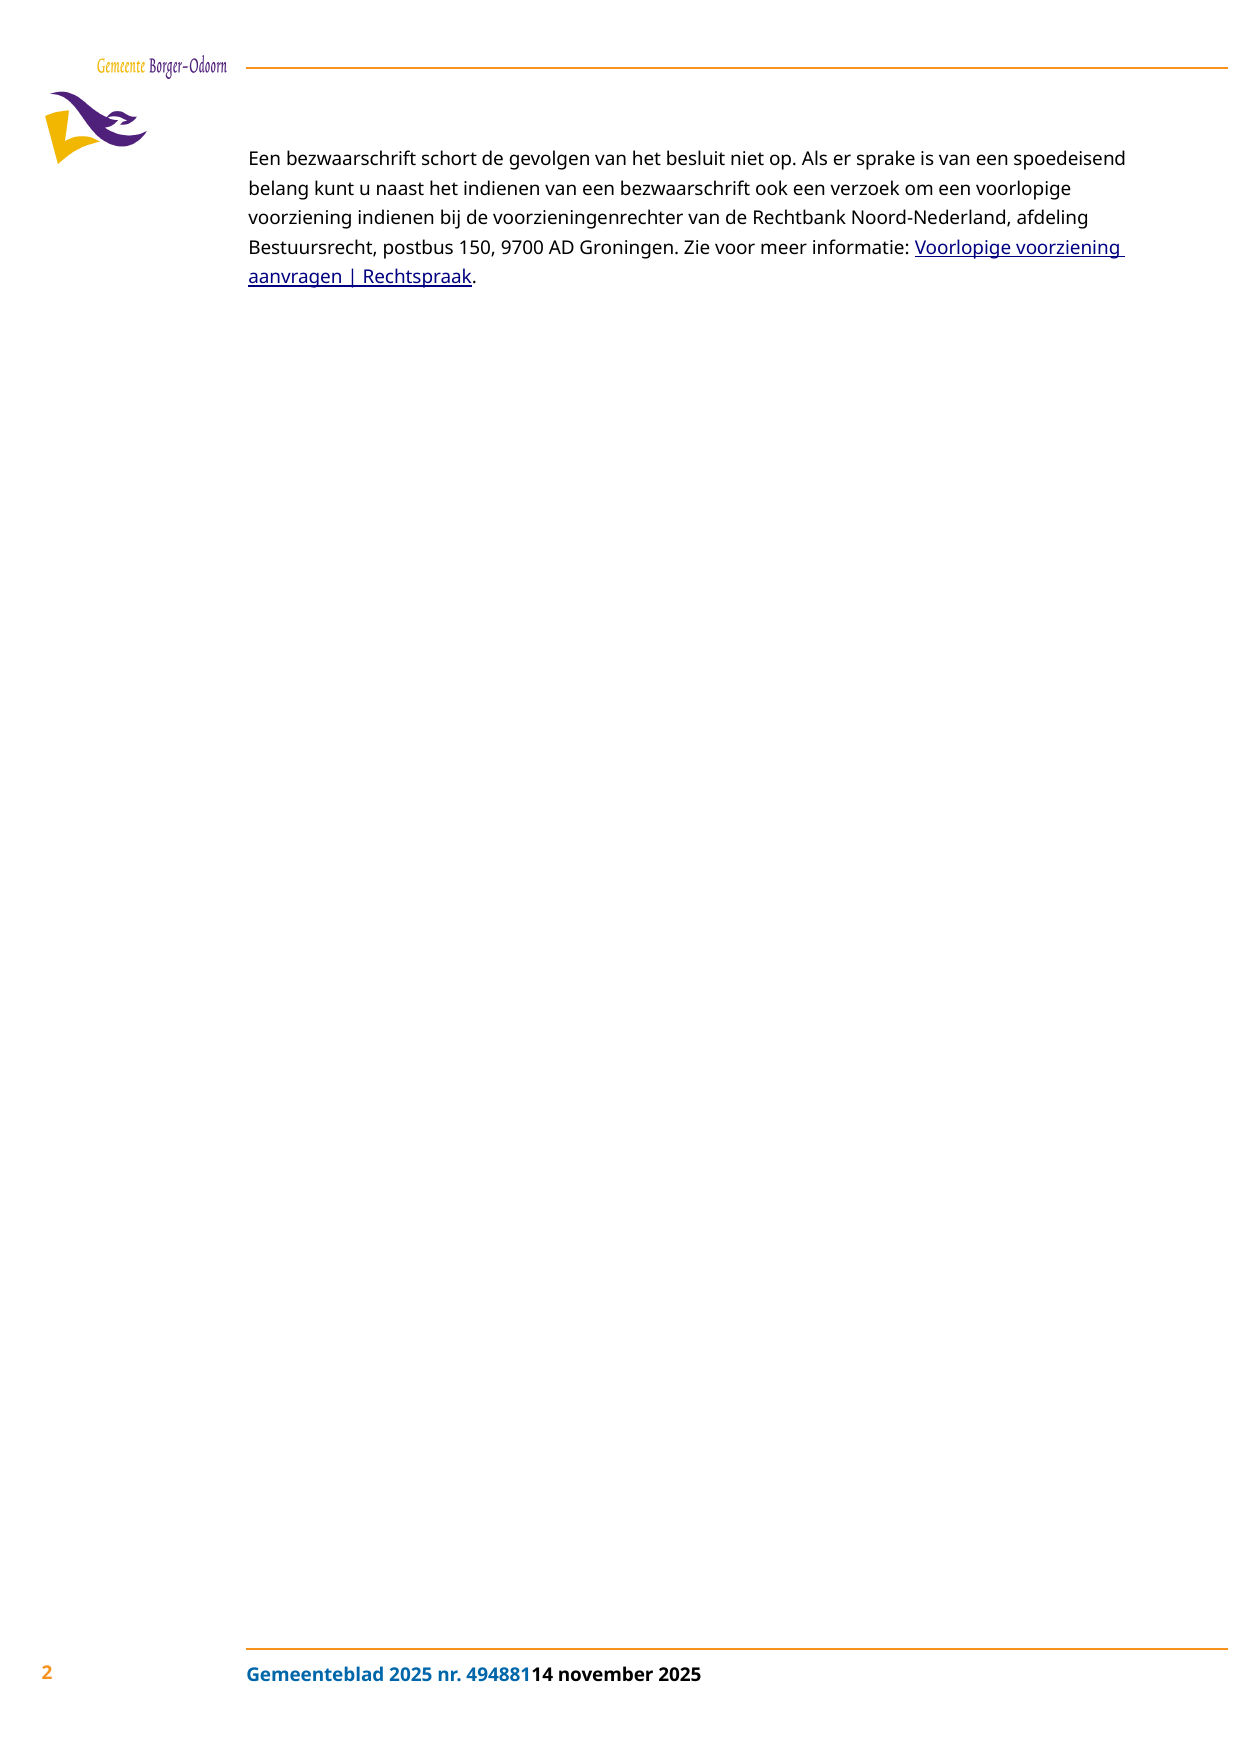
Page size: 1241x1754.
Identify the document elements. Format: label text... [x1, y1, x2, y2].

picture [41, 47, 231, 172]
text Een bezwaarschrift schort de gevolgen van het besluit niet op. Als er sprake is van een spoedeisend belang kunt u naast het indienen van een bezwaarschrift ook een verzoek om een voorlopige voorziening indienen bij de voorzieningenrechter van de Rechtbank Noord-Nederland, afdeling Bestuursrecht, postbus 150, 9700 AD Groningen. Zie voor meer informatie: Voorlopige voorziening aanvragen | Rechtspraak. [248, 145, 1152, 289]
